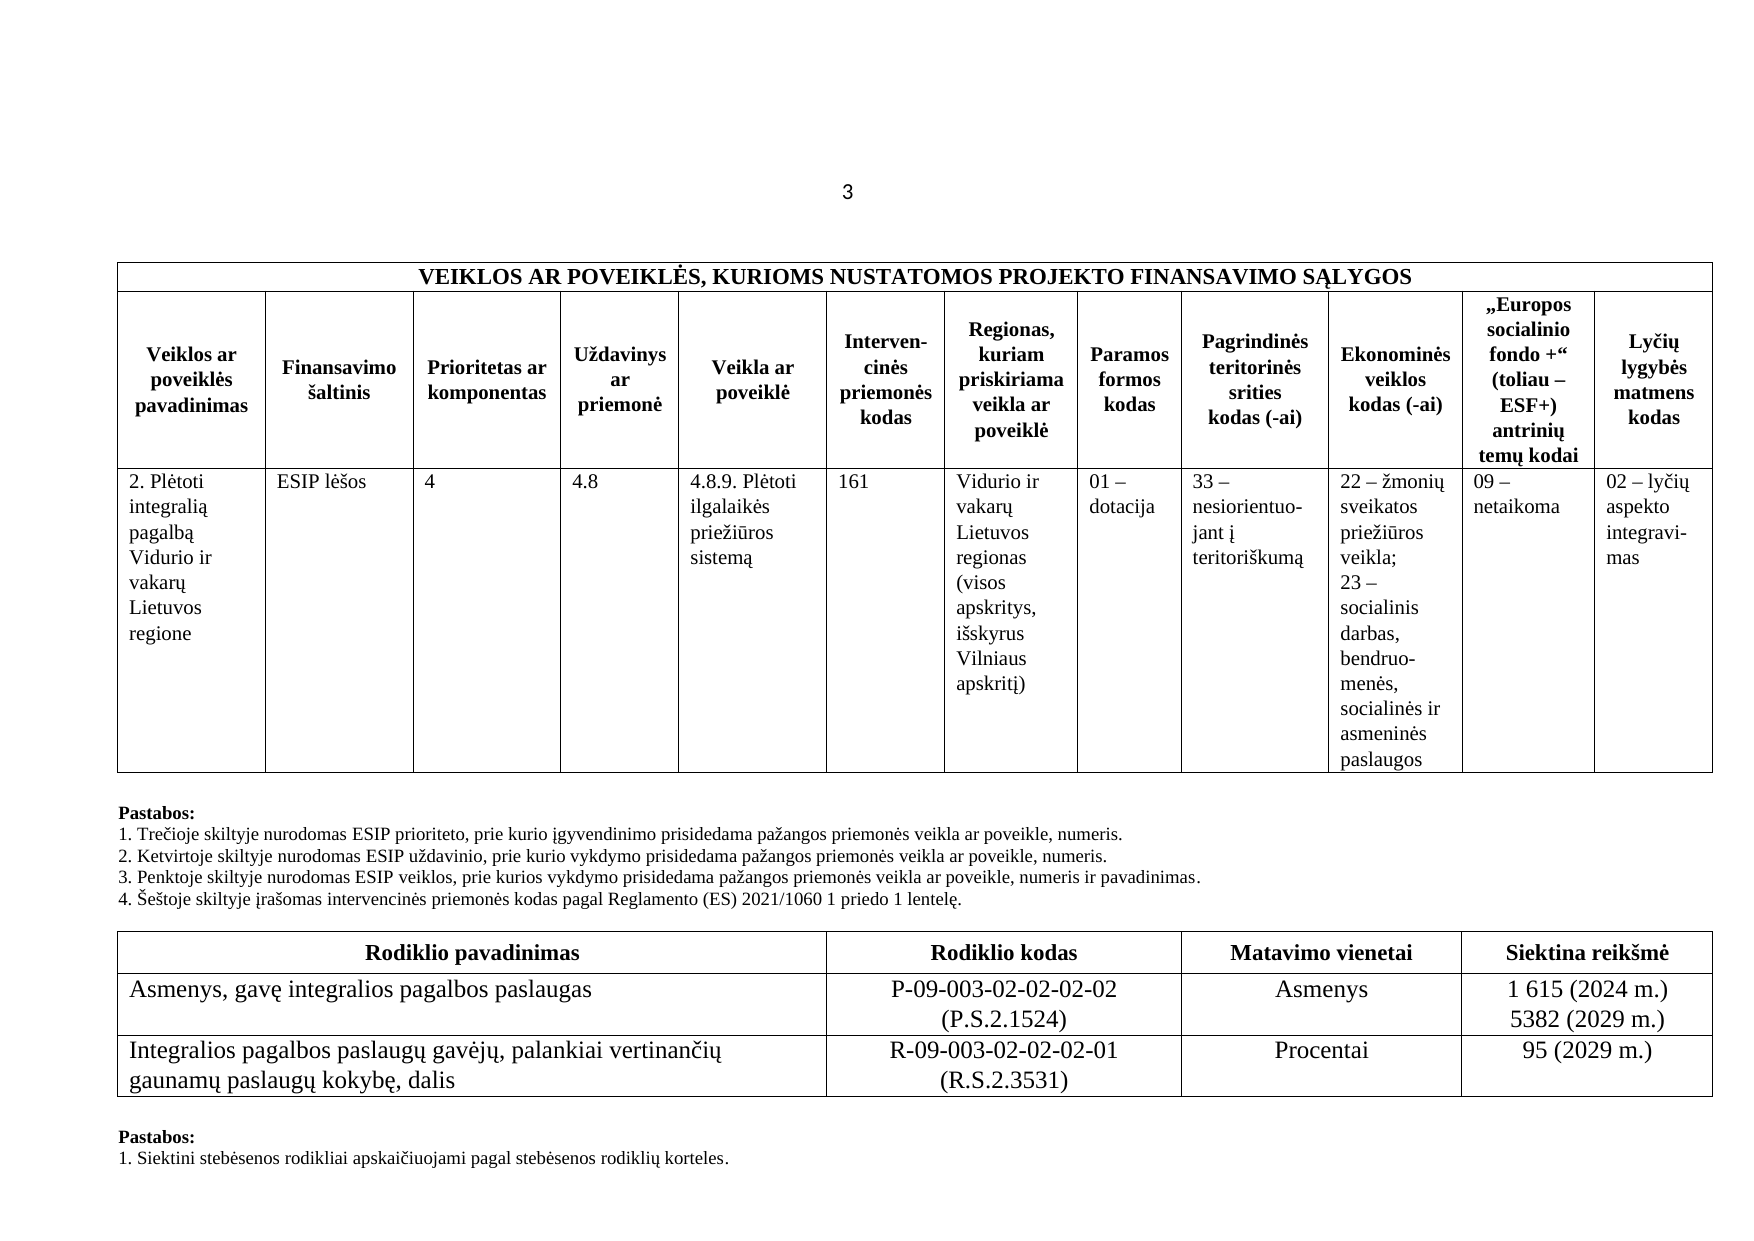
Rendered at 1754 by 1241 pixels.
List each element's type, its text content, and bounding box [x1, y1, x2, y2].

table_cell Regionas, kuriam priskiriama veikla ar poveiklė [945, 292, 1077, 468]
table_cell Veiklos ar poveiklės pavadinimas [118, 292, 265, 468]
table_header Rodiklio kodas [827, 932, 1181, 973]
table_header Rodiklio pavadinimas [118, 932, 826, 973]
table_cell 4.8 [561, 469, 678, 772]
table_cell Pagrindinės teritorinės srities kodas (-ai) [1182, 292, 1328, 468]
table_cell R-09-003-02-02-02-01 (R.S.2.3531) [827, 1036, 1181, 1096]
table_cell Finansavimo šaltinis [266, 292, 413, 468]
table_cell Asmenys, gavę integralios pagalbos paslaugas [118, 974, 826, 1034]
table_cell Uždavinys ar priemonė [561, 292, 678, 468]
table_cell Lyčių lygybės matmens kodas [1595, 292, 1712, 468]
text Pastabos: [118, 1126, 1577, 1147]
table_cell 1 615 (2024 m.) 5382 (2029 m.) [1462, 974, 1712, 1034]
table_cell 161 [827, 469, 944, 772]
table_cell Integralios pagalbos paslaugų gavėjų, palankiai vertinančių gaunamų paslaugų kokybę, dalis [118, 1036, 826, 1096]
text 3. Penktoje skiltyje nurodomas ESIP veiklos, prie kurios vykdymo prisidedama pažangos priemonės veikla ar poveikle, numeris ir pavadinimas. [118, 866, 1577, 888]
table_cell Procentai [1182, 1036, 1461, 1096]
table_cell Asmenys [1182, 974, 1461, 1034]
table_header VEIKLOS AR POVEIKLĖS, KURIOMS NUSTATOMOS PROJEKTO FINANSAVIMO SĄLYGOS [118, 263, 1712, 291]
table_cell 22 – žmonių sveikatos priežiūros veikla; 23 – socialinis darbas, bendruo-menės, socialinės ir asmeninės paslaugos [1329, 469, 1462, 772]
table_cell Ekonominės veiklos kodas (-ai) [1329, 292, 1462, 468]
table_cell 4.8.9. Plėtoti ilgalaikės priežiūros sistemą [679, 469, 826, 772]
text 1. Trečioje skiltyje nurodomas ESIP prioriteto, prie kurio įgyvendinimo prisidedama pažangos priemonės veikla ar poveikle, numeris. [118, 823, 1577, 845]
text 4. Šeštoje skiltyje įrašomas intervencinės priemonės kodas pagal Reglamento (ES) 2021/1060 1 priedo 1 lentelę. [118, 888, 1577, 909]
table_cell Veikla ar poveiklė [679, 292, 826, 468]
table_cell ESIP lėšos [266, 469, 413, 772]
table_cell Vidurio ir vakarų Lietuvos regionas (visos apskritys, išskyrus Vilniaus apskritį) [945, 469, 1077, 772]
table_header Matavimo vienetai [1182, 932, 1461, 973]
table_cell Interven-cinės priemonės kodas [827, 292, 944, 468]
table_cell P-09-003-02-02-02-02 (P.S.2.1524) [827, 974, 1181, 1034]
table_cell 2. Plėtoti integralią pagalbą Vidurio ir vakarų Lietuvos regione [118, 469, 265, 772]
table_cell 95 (2029 m.) [1462, 1036, 1712, 1096]
table_cell „Europos socialinio fondo +“ (toliau – ESF+) antrinių temų kodai [1463, 292, 1594, 468]
table_cell Prioritetas ar komponentas [414, 292, 560, 468]
table_header Siektina reikšmė [1462, 932, 1712, 973]
table_cell 4 [414, 469, 560, 772]
text 1. Siektini stebėsenos rodikliai apskaičiuojami pagal stebėsenos rodiklių korteles. [118, 1147, 1577, 1169]
table_cell 01 – dotacija [1078, 469, 1181, 772]
text 2. Ketvirtoje skiltyje nurodomas ESIP uždavinio, prie kurio vykdymo prisidedama pažangos priemonės veikla ar poveikle, numeris. [118, 845, 1577, 866]
table_cell 09 – netaikoma [1463, 469, 1594, 772]
table_cell Paramos formos kodas [1078, 292, 1181, 468]
table_cell 02 – lyčių aspekto integravi-mas [1595, 469, 1712, 772]
text Pastabos: [118, 802, 1577, 823]
table_cell 33 – nesiorientuo-jant į teritoriškumą [1182, 469, 1328, 772]
